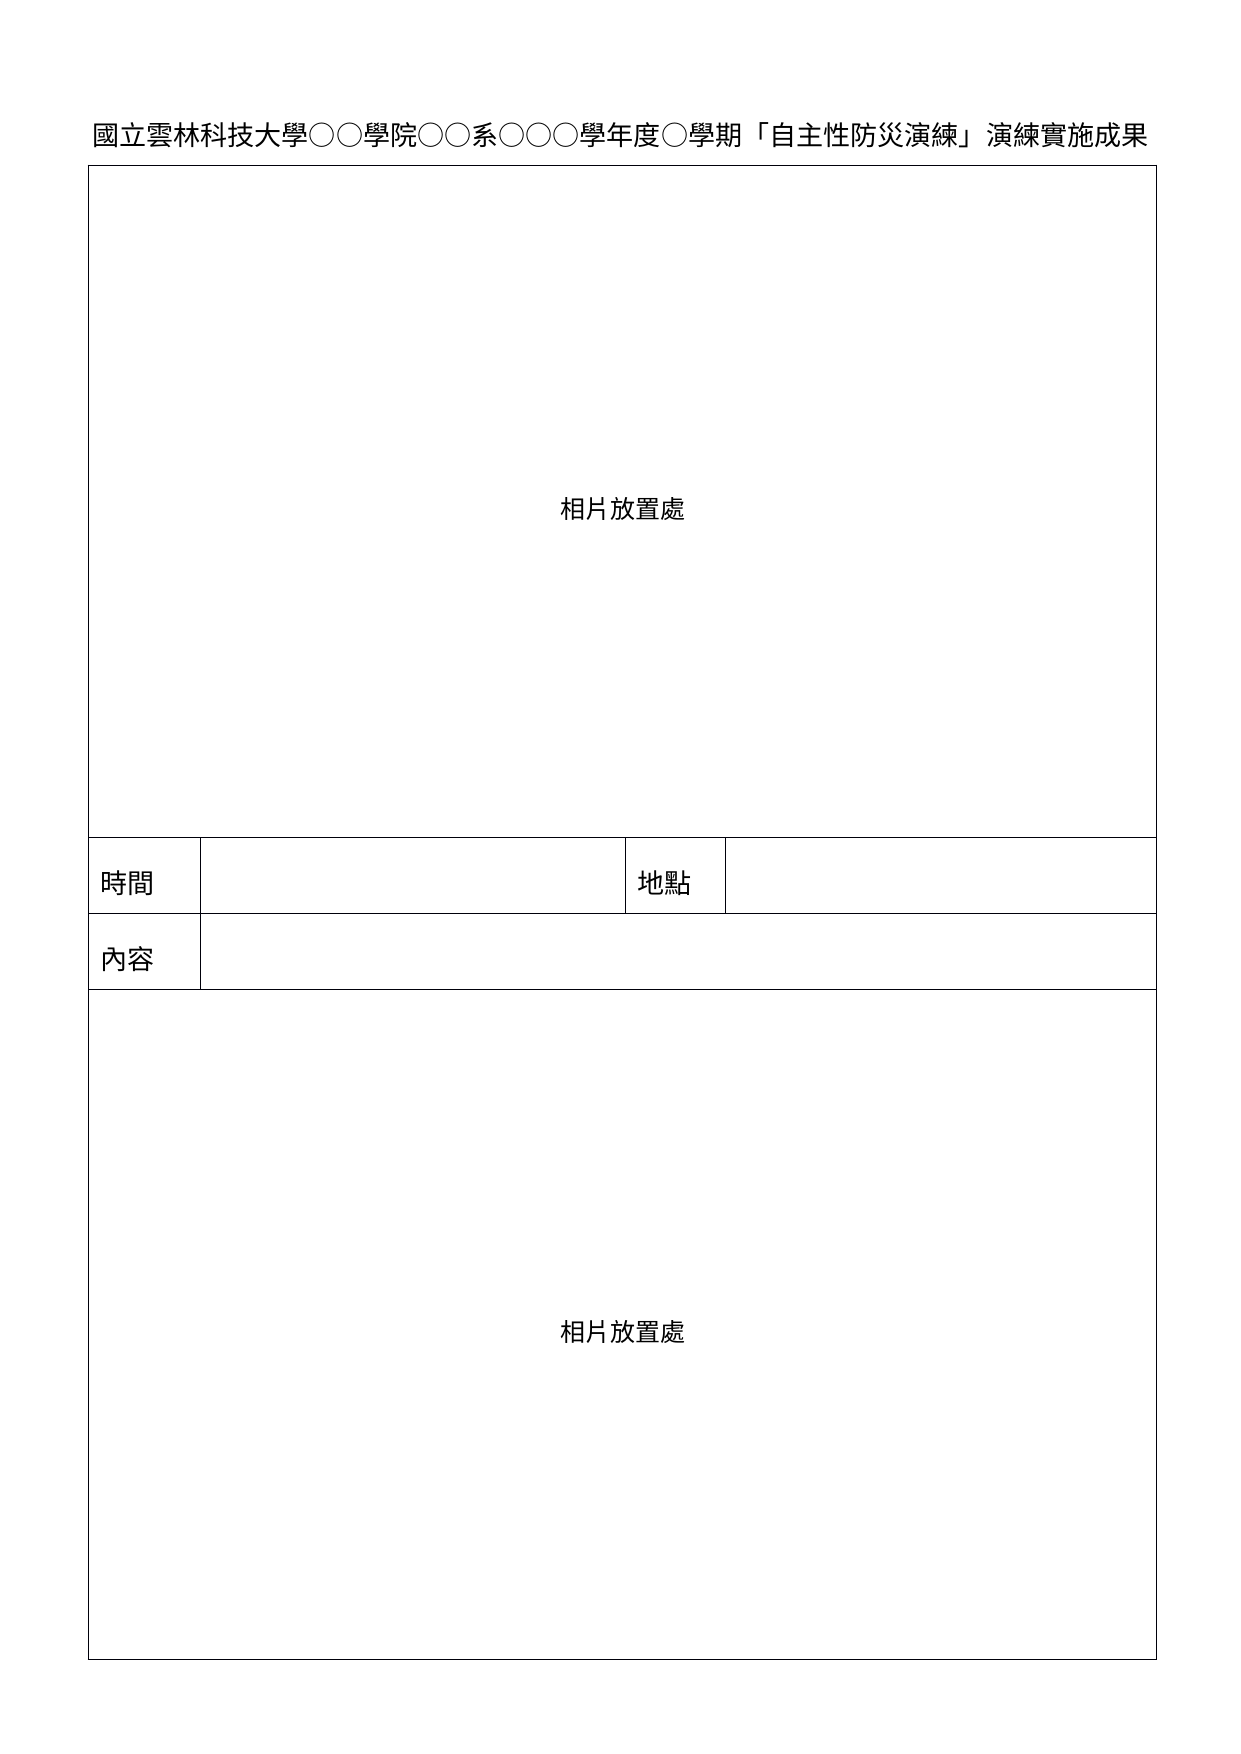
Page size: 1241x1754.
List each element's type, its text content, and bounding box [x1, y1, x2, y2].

text 國立雲林科技大學○○學院○○系○○○學年度○學期「自主性防災演練」演練實施成果 [89, 89, 1152, 164]
table_cell [201, 838, 625, 913]
table_cell [726, 838, 1156, 913]
table_cell 相片放置處 [89, 990, 1156, 1659]
table_cell 地點 [626, 838, 725, 913]
table_cell [201, 914, 1156, 989]
table_cell 時間 [89, 838, 200, 913]
table_cell 內容 [89, 914, 200, 989]
table_header 相片放置處 [89, 166, 1156, 837]
